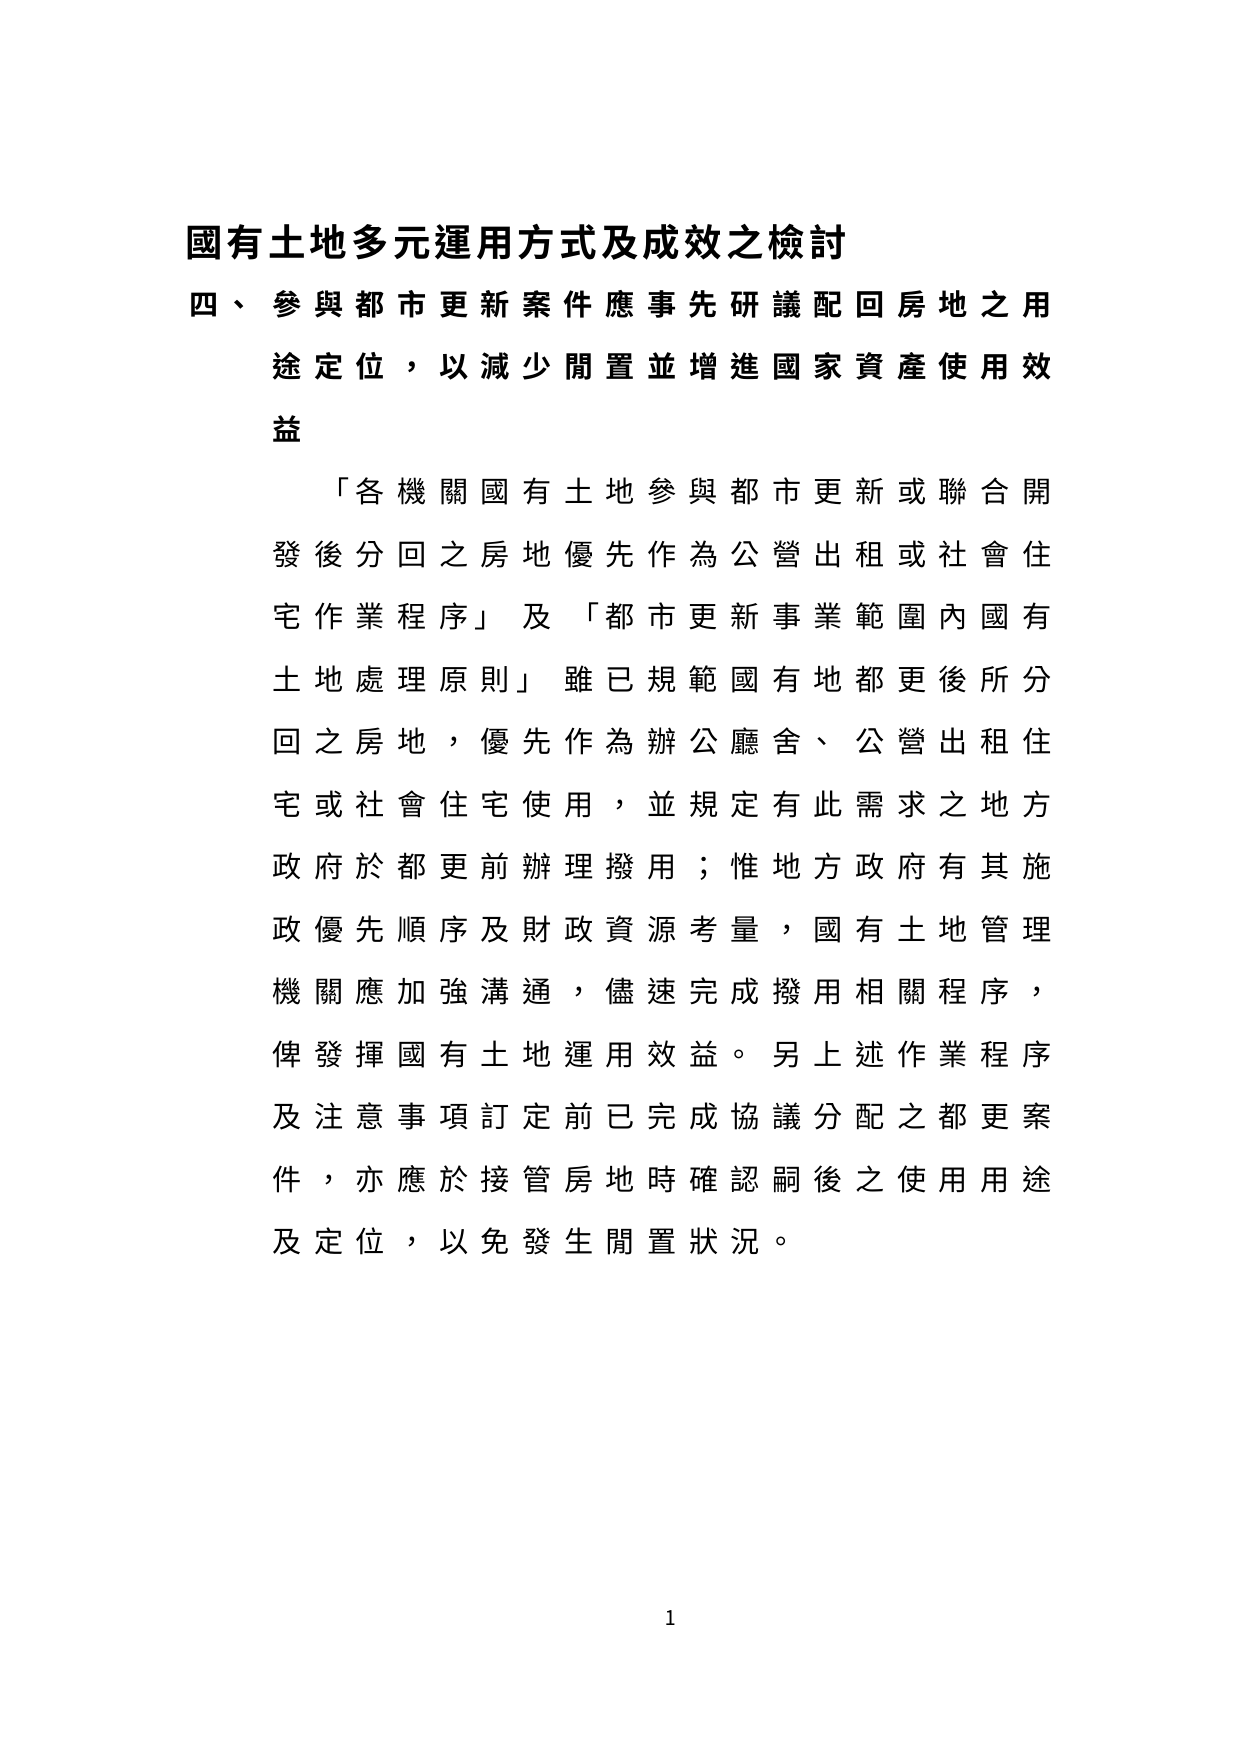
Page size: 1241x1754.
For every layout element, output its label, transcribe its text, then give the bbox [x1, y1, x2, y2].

text 四、參與都市更新案件應事先研議配回房地之用途定位，以減少閒置並增進國家資產使用效益 [183, 261, 1058, 448]
text 「各機關國有土地參與都市更新或聯合開發後分回之房地優先作為公營出租或社會住宅作業程序」及「都市更新事業範圍內國有土地處理原則」雖已規範國有地都更後所分回之房地，優先作為辦公廳舍、公營出租住宅或社會住宅使用，並規定有此需求之地方政府於都更前辦理撥用；惟地方政府有其施政優先順序及財政資源考量，國有土地管理機關應加強溝通，儘速完成撥用相關程序，俾發揮國有土地運用效益。另上述作業程序及注意事項訂定前已完成協議分配之都更案件，亦應於接管房地時確認嗣後之使用用途及定位，以免發生閒置狀況。 [242, 448, 1058, 1261]
text 國有土地多元運用方式及成效之檢討 [183, 198, 1058, 261]
